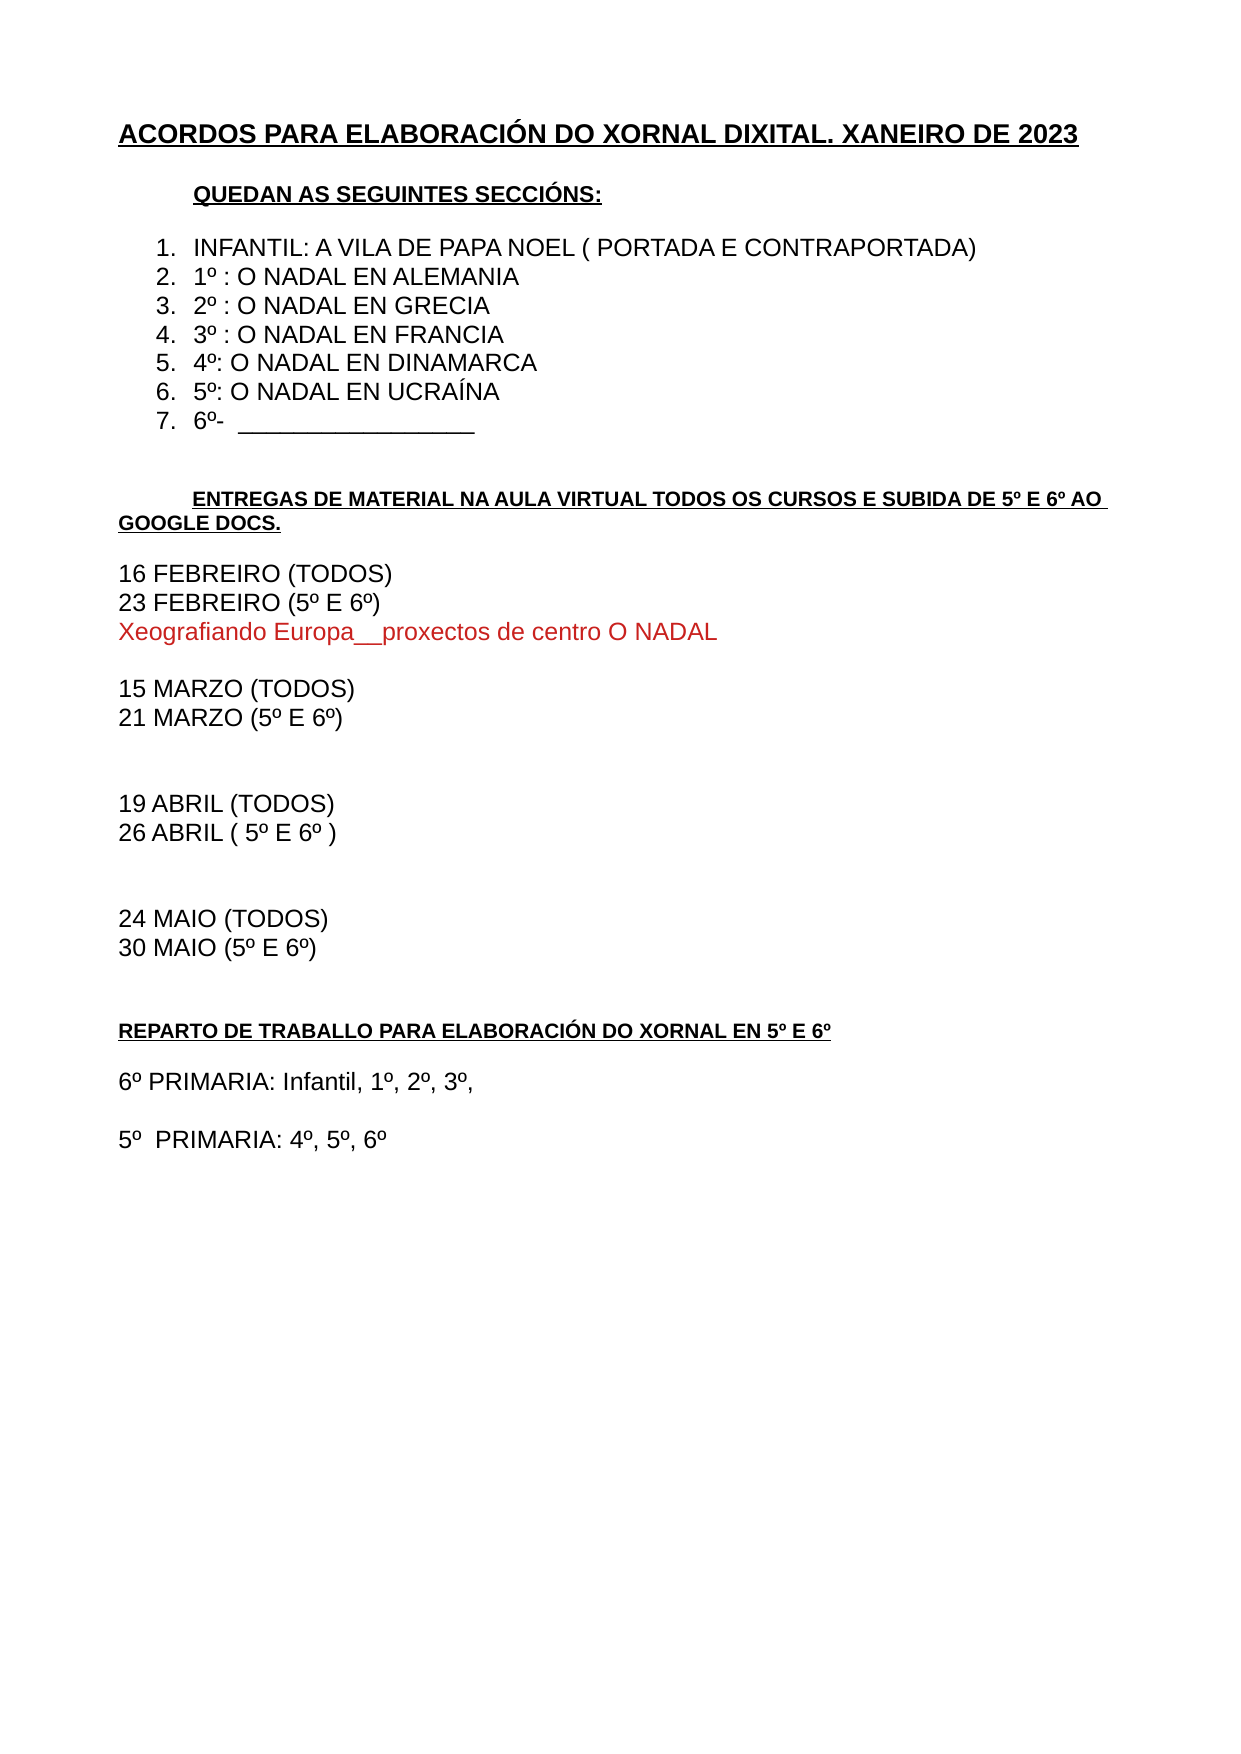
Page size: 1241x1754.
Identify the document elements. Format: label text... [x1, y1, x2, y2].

text 15 MARZO (TODOS) [118, 674, 1122, 703]
list 3º : O NADAL EN FRANCIA [156, 319, 1122, 348]
text 16 FEBREIRO (TODOS) [118, 559, 1122, 588]
text ACORDOS PARA ELABORACIÓN DO XORNAL DIXITAL. XANEIRO DE 2023 [118, 118, 1122, 149]
text 21 MARZO (5º E 6º) [118, 703, 1122, 732]
text REPARTO DE TRABALLO PARA ELABORACIÓN DO XORNAL EN 5º E 6º [118, 1019, 1122, 1043]
text 6º PRIMARIA: Infantil, 1º, 2º, 3º, [118, 1067, 1122, 1096]
text 24 MAIO (TODOS) [118, 904, 1122, 933]
text 23 FEBREIRO (5º E 6º) [118, 588, 1122, 617]
list QUEDAN AS SEGUINTES SECCIÓNS: [156, 181, 1122, 207]
list 1º : O NADAL EN ALEMANIA [156, 262, 1122, 291]
text 5º PRIMARIA: 4º, 5º, 6º [118, 1124, 1122, 1153]
text Xeografiando Europa__proxectos de centro O NADAL [118, 617, 1122, 645]
list INFANTIL: A VILA DE PAPA NOEL ( PORTADA E CONTRAPORTADA) [156, 233, 1122, 262]
list 4º: O NADAL EN DINAMARCA [156, 348, 1122, 377]
text 19 ABRIL (TODOS) [118, 789, 1122, 818]
text ENTREGAS DE MATERIAL NA AULA VIRTUAL TODOS OS CURSOS E SUBIDA DE 5º E 6º AO GOOGLE DOCS. [118, 487, 1122, 535]
list 5º: O NADAL EN UCRAÍNA [156, 377, 1122, 406]
text 26 ABRIL ( 5º E 6º ) [118, 818, 1122, 847]
text 30 MAIO (5º E 6º) [118, 933, 1122, 962]
list 2º : O NADAL EN GRECIA [156, 291, 1122, 319]
list 6º- _________________ [156, 406, 1122, 434]
